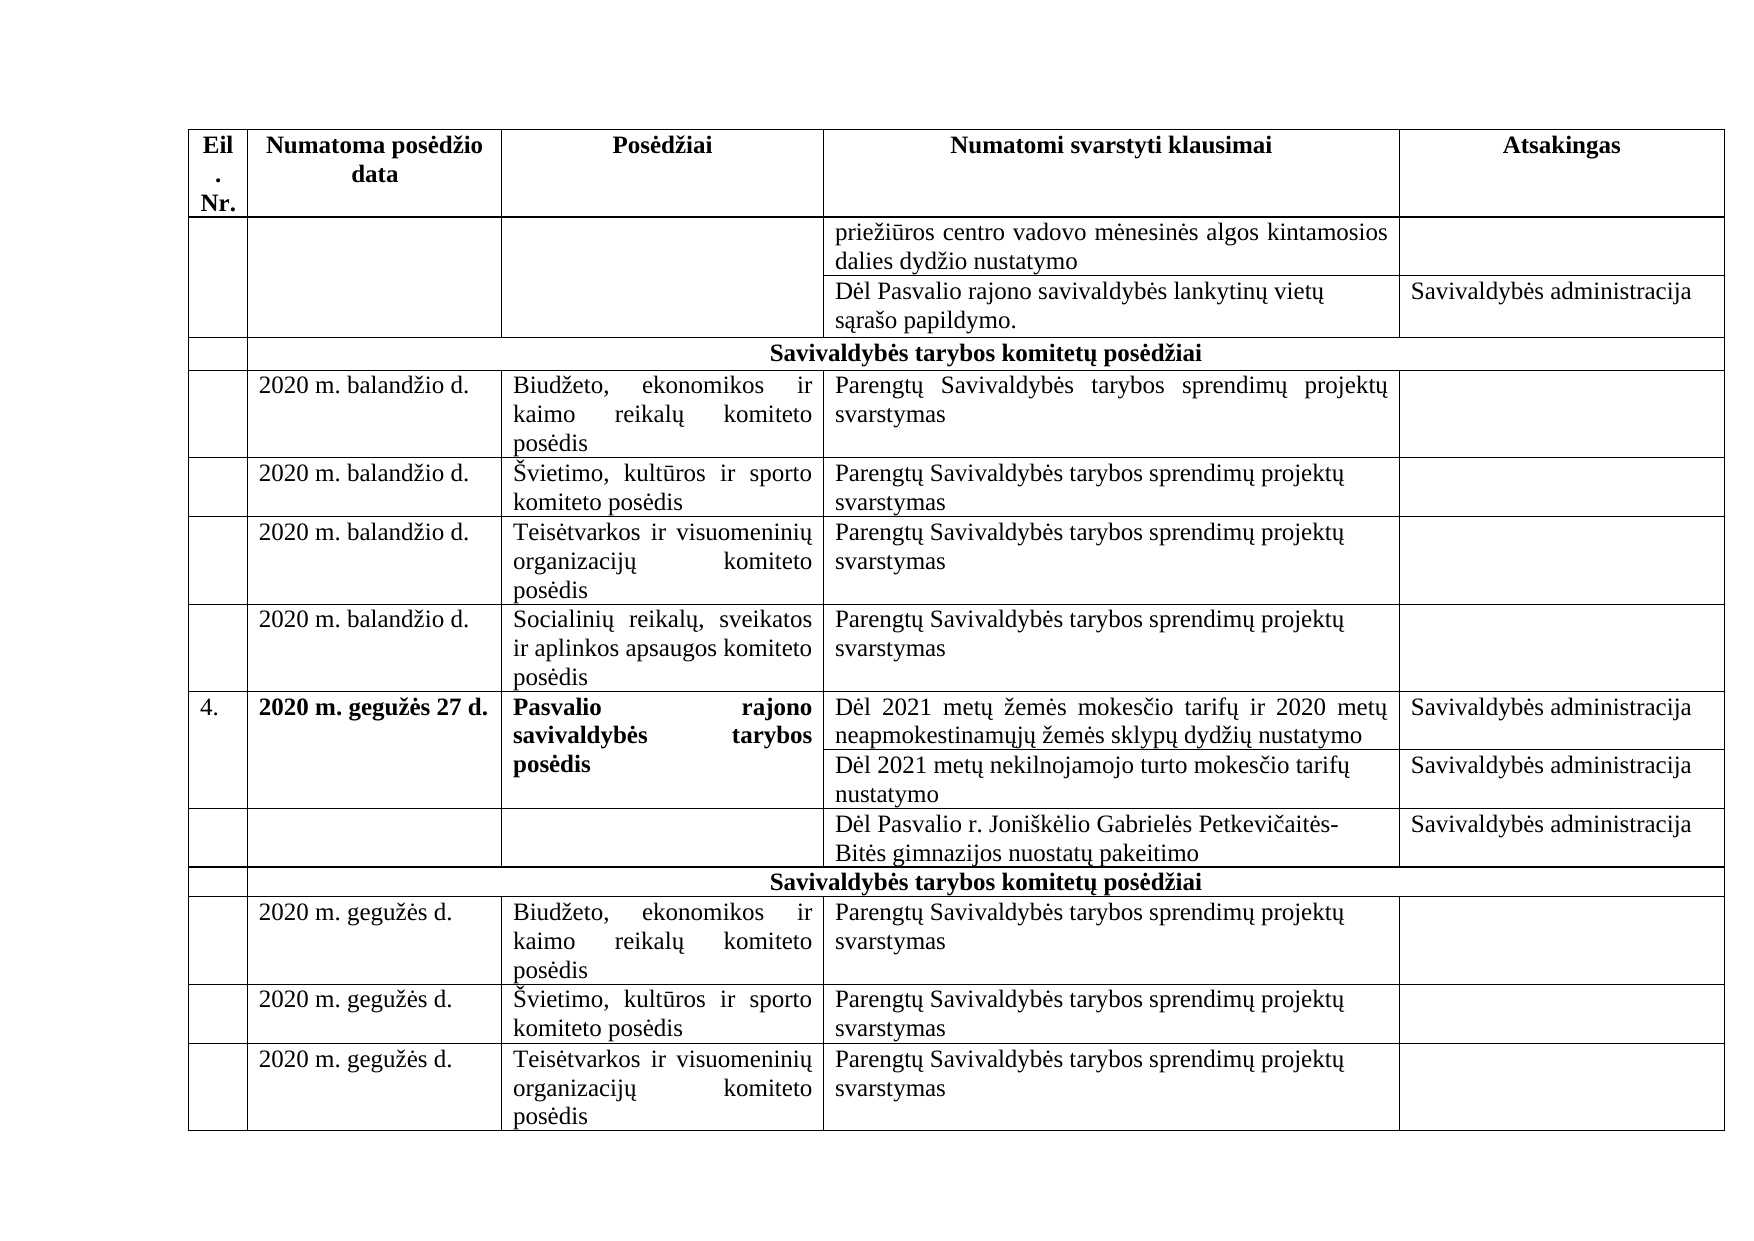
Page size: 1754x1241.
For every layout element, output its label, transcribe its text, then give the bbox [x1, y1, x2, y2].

table_cell 4. [189, 692, 247, 808]
table_cell [1400, 605, 1724, 691]
table_cell 2020 m. balandžio 29 d. [248, 218, 501, 337]
table_cell [502, 218, 823, 337]
table_cell Parengtų Savivaldybės tarybos sprendimų projektų svarstymas [824, 371, 1399, 457]
table_cell Parengtų Savivaldybės tarybos sprendimų projektų svarstymas [824, 985, 1399, 1043]
table_cell Parengtų Savivaldybės tarybos sprendimų projektų svarstymas [824, 458, 1399, 516]
table_cell [502, 809, 823, 866]
table_cell 2020 m. gegužės d. [248, 985, 501, 1043]
table_cell 2020 m. gegužės 27 d. [248, 692, 501, 808]
table_cell 2020 m. balandžio d. [248, 605, 501, 691]
table_cell Dėl 2021 metų nekilnojamojo turto mokesčio tarifų nustatymo [824, 750, 1399, 808]
table_cell 2020 m. balandžio d. [248, 517, 501, 603]
table_cell [1400, 1044, 1724, 1130]
table_cell [189, 1044, 247, 1130]
table_cell 3. [189, 218, 247, 337]
table_cell Biudžeto, ekonomikos ir kaimo reikalų komiteto posėdis [502, 371, 823, 457]
table_cell Savivaldybės administracija [1400, 276, 1724, 337]
table_cell Socialinių reikalų, sveikatos ir aplinkos apsaugos komiteto posėdis [502, 605, 823, 691]
table_cell [1400, 371, 1724, 457]
table_cell 2020 m. balandžio d. [248, 458, 501, 516]
table_cell [1400, 897, 1724, 983]
table_cell Dėl 2021 metų žemės mokesčio tarifų ir 2020 metų neapmokestinamųjų žemės sklypų dydžių nustatymo [824, 692, 1399, 749]
table_cell [189, 458, 247, 516]
table_cell Savivaldybės administracija [1400, 692, 1724, 749]
table_cell Savivaldybės administracija [1400, 750, 1724, 808]
table_header Atsakingas [1400, 130, 1724, 216]
table_cell Parengtų Savivaldybės tarybos sprendimų projektų svarstymas [824, 517, 1399, 603]
table_cell Dėl Pasvalio rajono savivaldybės lankytinų vietų sąrašo papildymo. [824, 276, 1399, 337]
table_cell Teisėtvarkos ir visuomeninių organizacijų komiteto posėdis [502, 517, 823, 603]
table_cell Savivaldybės administracija [1400, 809, 1724, 866]
table_cell Savivaldybės tarybos komitetų posėdžiai [248, 338, 1724, 369]
table_cell Biudžeto, ekonomikos ir kaimo reikalų komiteto posėdis [502, 897, 823, 983]
table_header Numatoma posėdžio data [248, 130, 501, 216]
table_cell [189, 897, 247, 983]
table_cell 2020 m. gegužės d. [248, 897, 501, 983]
table_cell [189, 985, 247, 1043]
table_cell [189, 605, 247, 691]
table_cell [189, 809, 247, 866]
table_cell Savivaldybės tarybos komitetų posėdžiai [248, 868, 1724, 896]
table_cell [189, 868, 247, 896]
table_cell Teisėtvarkos ir visuomeninių organizacijų komiteto posėdis [502, 1044, 823, 1130]
table_cell [1400, 985, 1724, 1043]
table_cell Švietimo, kultūros ir sporto komiteto posėdis [502, 985, 823, 1043]
table_header Posėdžiai [502, 130, 823, 216]
table_cell [1400, 218, 1724, 275]
table_cell [189, 338, 247, 369]
table_cell Pasvalio rajono savivaldybės tarybos posėdis [502, 692, 823, 808]
table_cell Švietimo, kultūros ir sporto komiteto posėdis [502, 458, 823, 516]
table_cell priežiūros centro vadovo mėnesinės algos kintamosios dalies dydžio nustatymo [824, 218, 1399, 275]
table_cell Parengtų Savivaldybės tarybos sprendimų projektų svarstymas [824, 897, 1399, 983]
table_cell [248, 809, 501, 866]
table_cell 2020 m. gegužės d. [248, 1044, 501, 1130]
table_cell Dėl Pasvalio r. Joniškėlio Gabrielės Petkevičaitės-Bitės gimnazijos nuostatų pakeitimo [824, 809, 1399, 866]
table_cell Parengtų Savivaldybės tarybos sprendimų projektų svarstymas [824, 1044, 1399, 1130]
table_cell [189, 517, 247, 603]
table_cell 2020 m. balandžio d. [248, 371, 501, 457]
table_cell Parengtų Savivaldybės tarybos sprendimų projektų svarstymas [824, 605, 1399, 691]
table_cell [189, 371, 247, 457]
table_cell [1400, 458, 1724, 516]
table_header Eil. Nr. [189, 130, 247, 216]
table_cell [1400, 517, 1724, 603]
table_header Numatomi svarstyti klausimai [824, 130, 1399, 216]
